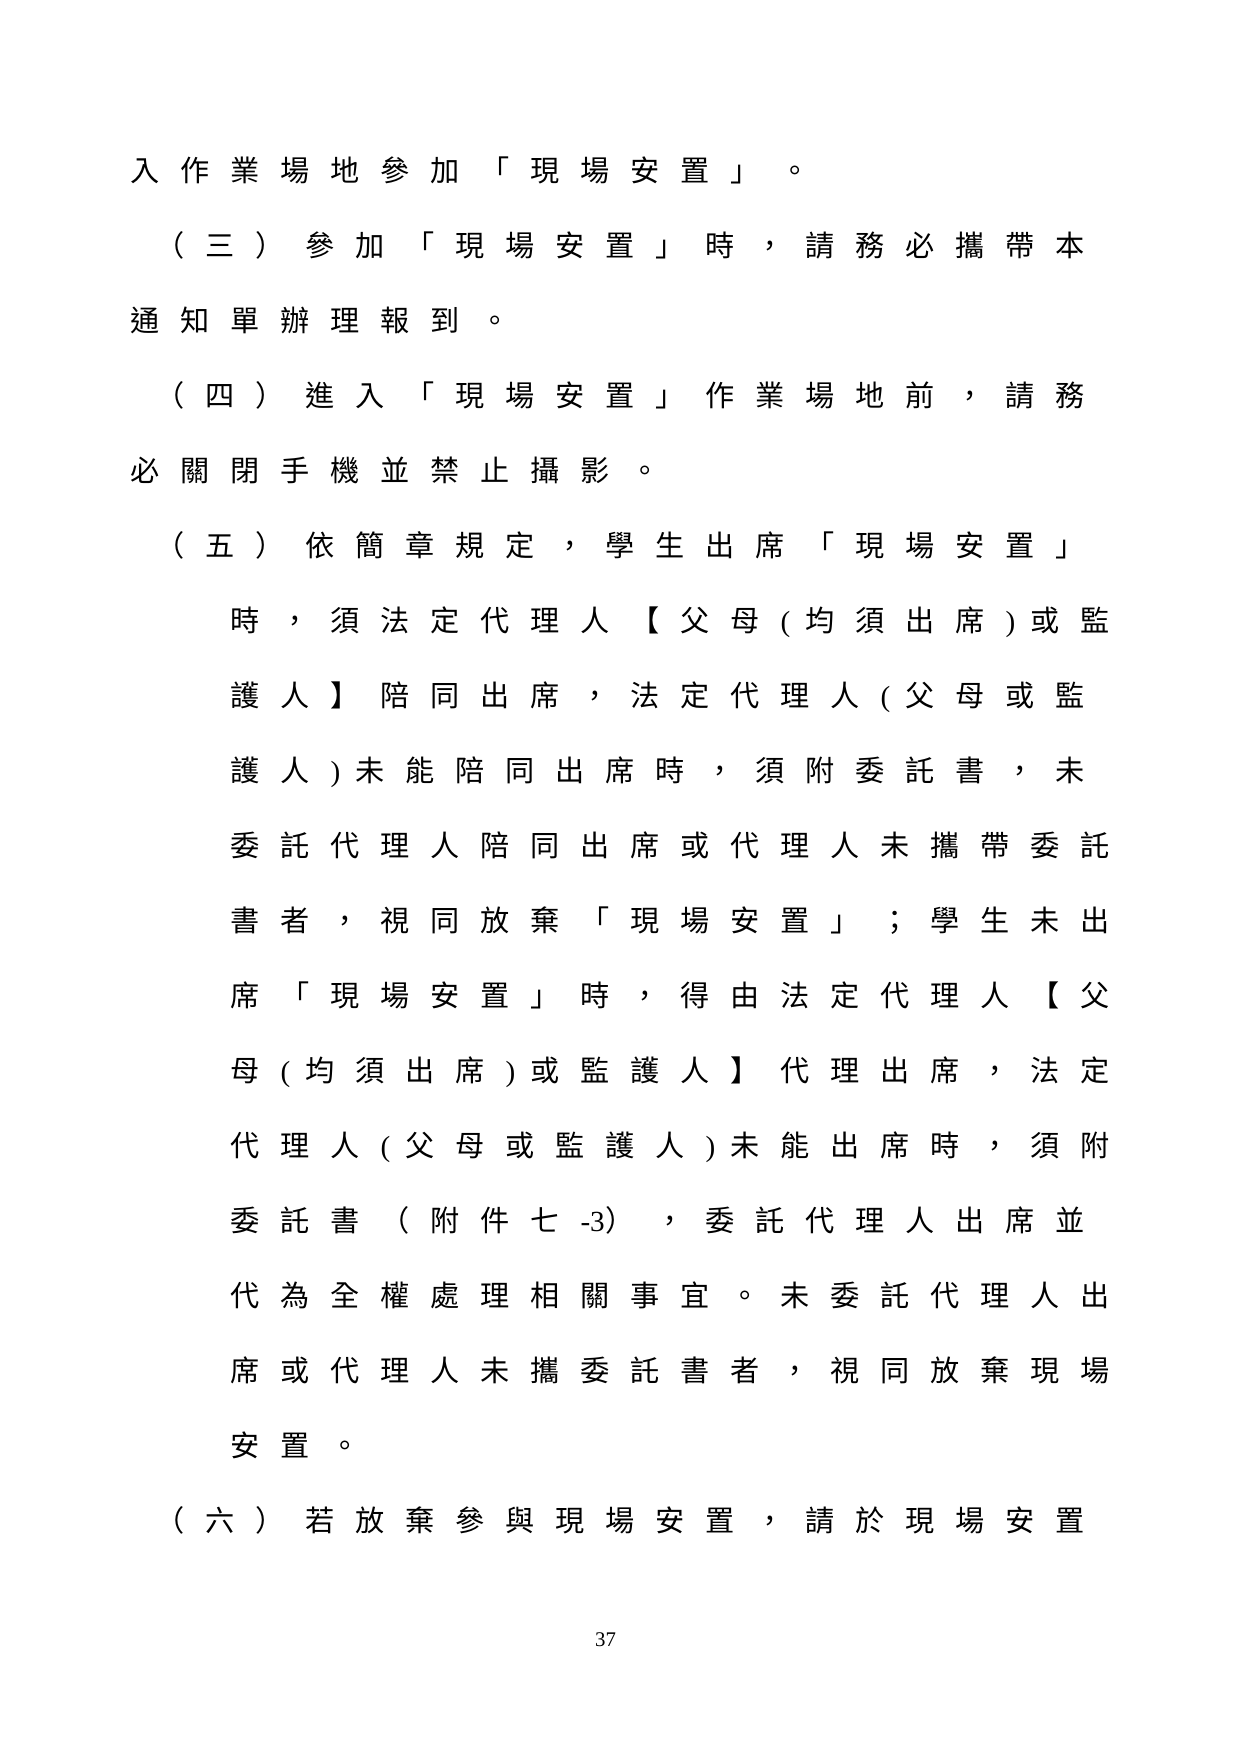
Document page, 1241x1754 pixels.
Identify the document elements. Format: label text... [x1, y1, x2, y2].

text （四）進入「現場安置」作業場地前，請務必關閉手機並禁止攝影。 [86, 356, 1139, 506]
text 入作業場地參加「現場安置」。 [86, 131, 1139, 206]
text （五）依簡章規定，學生出席「現場安置」時，須法定代理人【父母(均須出席)或監護人】陪同出席，法定代理人(父母或監護人)未能陪同出席時，須附委託書，未委託代理人陪同出席或代理人未攜帶委託書者，視同放棄「現場安置」；學生未出席「現場安置」時，得由法定代理人【父母(均須出席)或監護人】代理出席，法定代理人(父母或監護人)未能出席時，須附委託書（附件七-3），委託代理人出席並代為全權處理相關事宜。未委託代理人出席或代理人未攜委託書者，視同放棄現場安置。 [86, 506, 1139, 1481]
text （六）若放棄參與現場安置，請於現場安置 [86, 1481, 1139, 1556]
text （三）參加「現場安置」時，請務必攜帶本通知單辦理報到。 [86, 206, 1139, 356]
